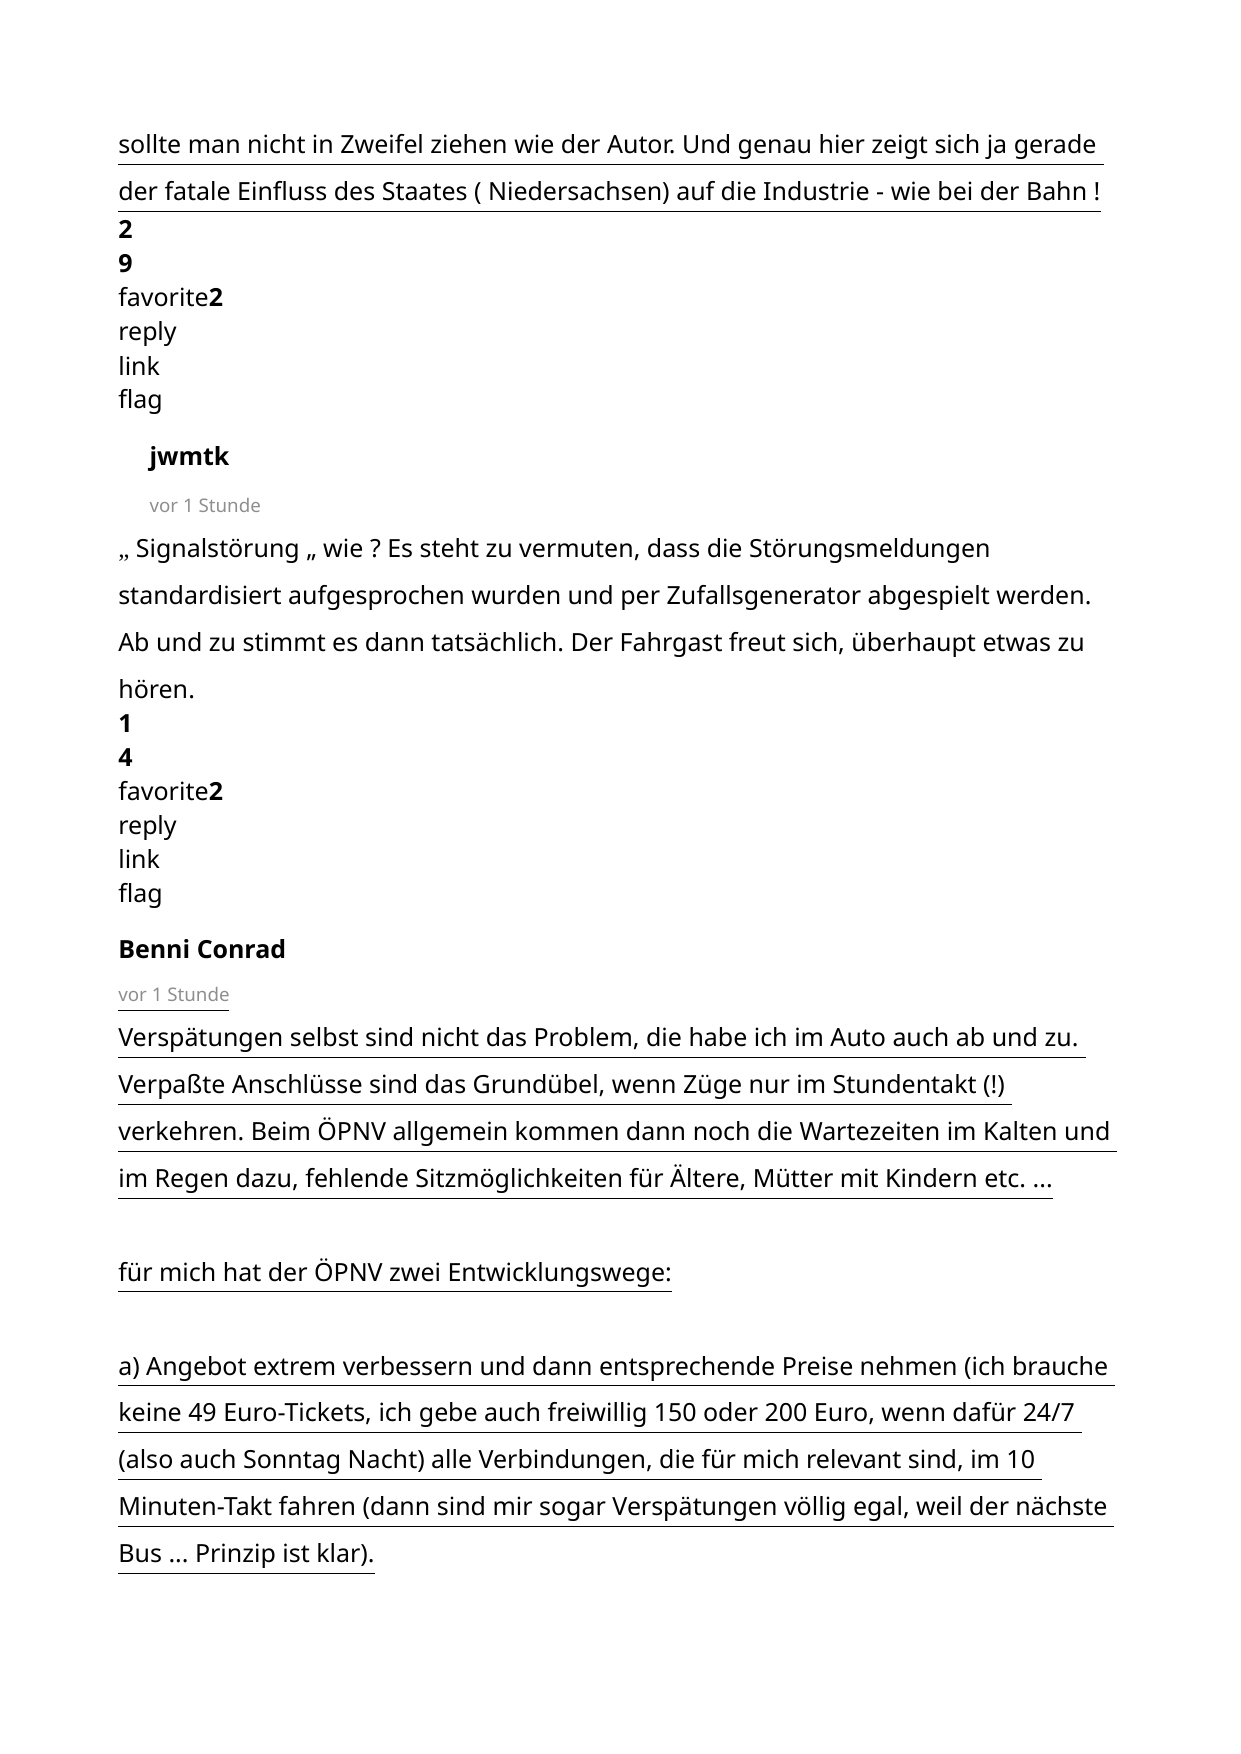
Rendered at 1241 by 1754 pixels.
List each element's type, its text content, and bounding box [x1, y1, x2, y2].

text reply [118, 314, 1122, 348]
text sollte man nicht in Zweifel ziehen wie der Autor. Und genau hier zeigt sich ja gerade der fatale Einfluss des Staates ( Niedersachsen) auf die Industrie - wie bei der Bahn ! [118, 118, 1122, 212]
text vor 1 Stunde [118, 982, 1122, 1011]
text link [118, 348, 1122, 382]
text jwmtk [149, 432, 1114, 472]
text „ Signalstörung „ wie ? Es steht zu vermuten, dass die Störungsmeldungen standardisiert aufgesprochen wurden und per Zufallsgenerator abgespielt werden. Ab und zu stimmt es dann tatsächlich. Der Fahrgast freut sich, überhaupt etwas zu hören. [118, 518, 1122, 705]
text link [118, 842, 1122, 876]
text Benni Conrad [118, 925, 1114, 966]
text 9 [118, 246, 1122, 280]
text flag [118, 876, 1122, 910]
text reply [118, 807, 1122, 842]
text flag [118, 382, 1122, 416]
text vor 1 Stunde [149, 488, 1122, 518]
text Verspätungen selbst sind nicht das Problem, die habe ich im Auto auch ab und zu. Verpaßte Anschlüsse sind das Grundübel, wenn Züge nur im Stundentakt (!) verkehren. Beim ÖPNV allgemein kommen dann noch die Wartezeiten im Kalten und im Regen dazu, fehlende Sitzmöglichkeiten für Ältere, Mütter mit Kindern etc. ... für mich hat der ÖPNV zwei Entwicklungswege: a) Angebot extrem verbessern und dann entsprechende Preise nehmen (ich brauche keine 49 Euro-Tickets, ich gebe auch freiwillig 150 oder 200 Euro, wenn dafür 24/7 (also auch Sonntag Nacht) alle Verbindungen, die für mich relevant sind, im 10 Minuten-Takt fahren (dann sind mir sogar Verspätungen völlig egal, weil der nächste Bus ... Prinzip ist klar). [118, 1011, 1122, 1621]
text 2 [118, 212, 1122, 246]
text 1 [118, 705, 1122, 739]
text favorite2 [118, 280, 1122, 314]
text 4 [118, 739, 1122, 773]
text favorite2 [118, 773, 1122, 807]
